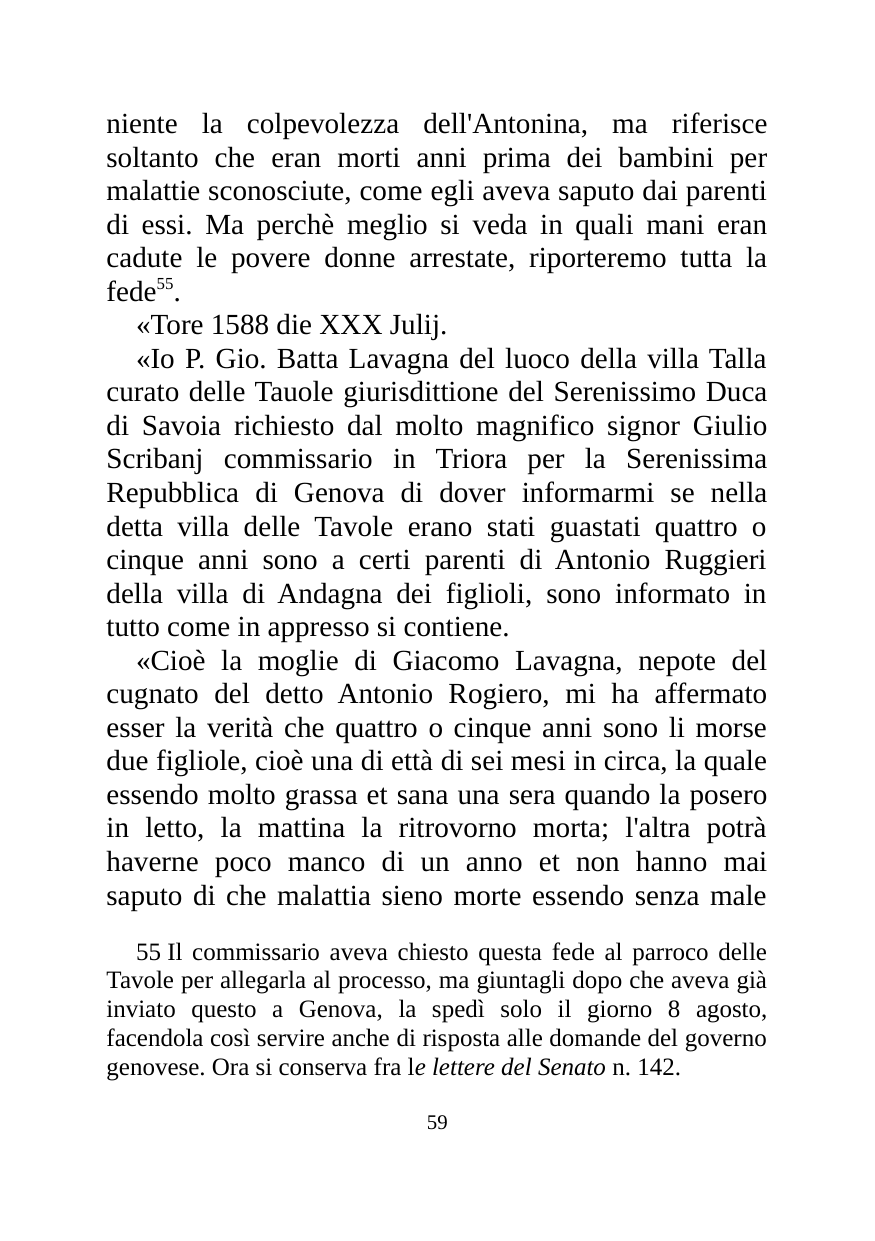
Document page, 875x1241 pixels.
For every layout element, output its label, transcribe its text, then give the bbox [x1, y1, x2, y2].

text niente la colpevolezza dell'Antonina, ma riferisce soltanto che eran morti anni prima dei bambini per malattie sconosciute, come egli aveva saputo dai parenti di essi. Ma perchè meglio si veda in quali mani eran cadute le povere donne arrestate, riporteremo tutta la fede. [106, 106, 768, 307]
text Il commissario aveva chiesto questa fede al parroco delle Tavole per allegarla al processo, ma giuntagli dopo che aveva già inviato questo a Genova, la spedì solo il giorno 8 agosto, facendola così servire anche di risposta alle domande del governo genovese. Ora si conserva fra le lettere del Senato n. 142. [106, 937, 768, 1080]
text «Tore 1588 die XXX Julij. [106, 307, 768, 341]
text «Io P. Gio. Batta Lavagna del luoco della villa Talla curato delle Tauole giurisdittione del Serenissimo Duca di Savoia richiesto dal molto magnifico signor Giulio Scribanj commissario in Triora per la Serenissima Repubblica di Genova di dover informarmi se nella detta villa delle Tavole erano stati guastati quattro o cinque anni sono a certi parenti di Antonio Ruggieri della villa di Andagna dei figlioli, sono informato in tutto come in appresso si contiene. [106, 341, 768, 643]
text «Cioè la moglie di Giacomo Lavagna, nepote del cugnato del detto Antonio Rogiero, mi ha affermato esser la verità che quattro o cinque anni sono li morse due figliole, cioè una di ettà di sei mesi in circa, la quale essendo molto grassa et sana una sera quando la posero in letto, la mattina la ritrovorno morta; l'altra potrà haverne poco manco di un anno et non hanno mai saputo di che malattia sieno morte essendo senza male [106, 643, 768, 911]
